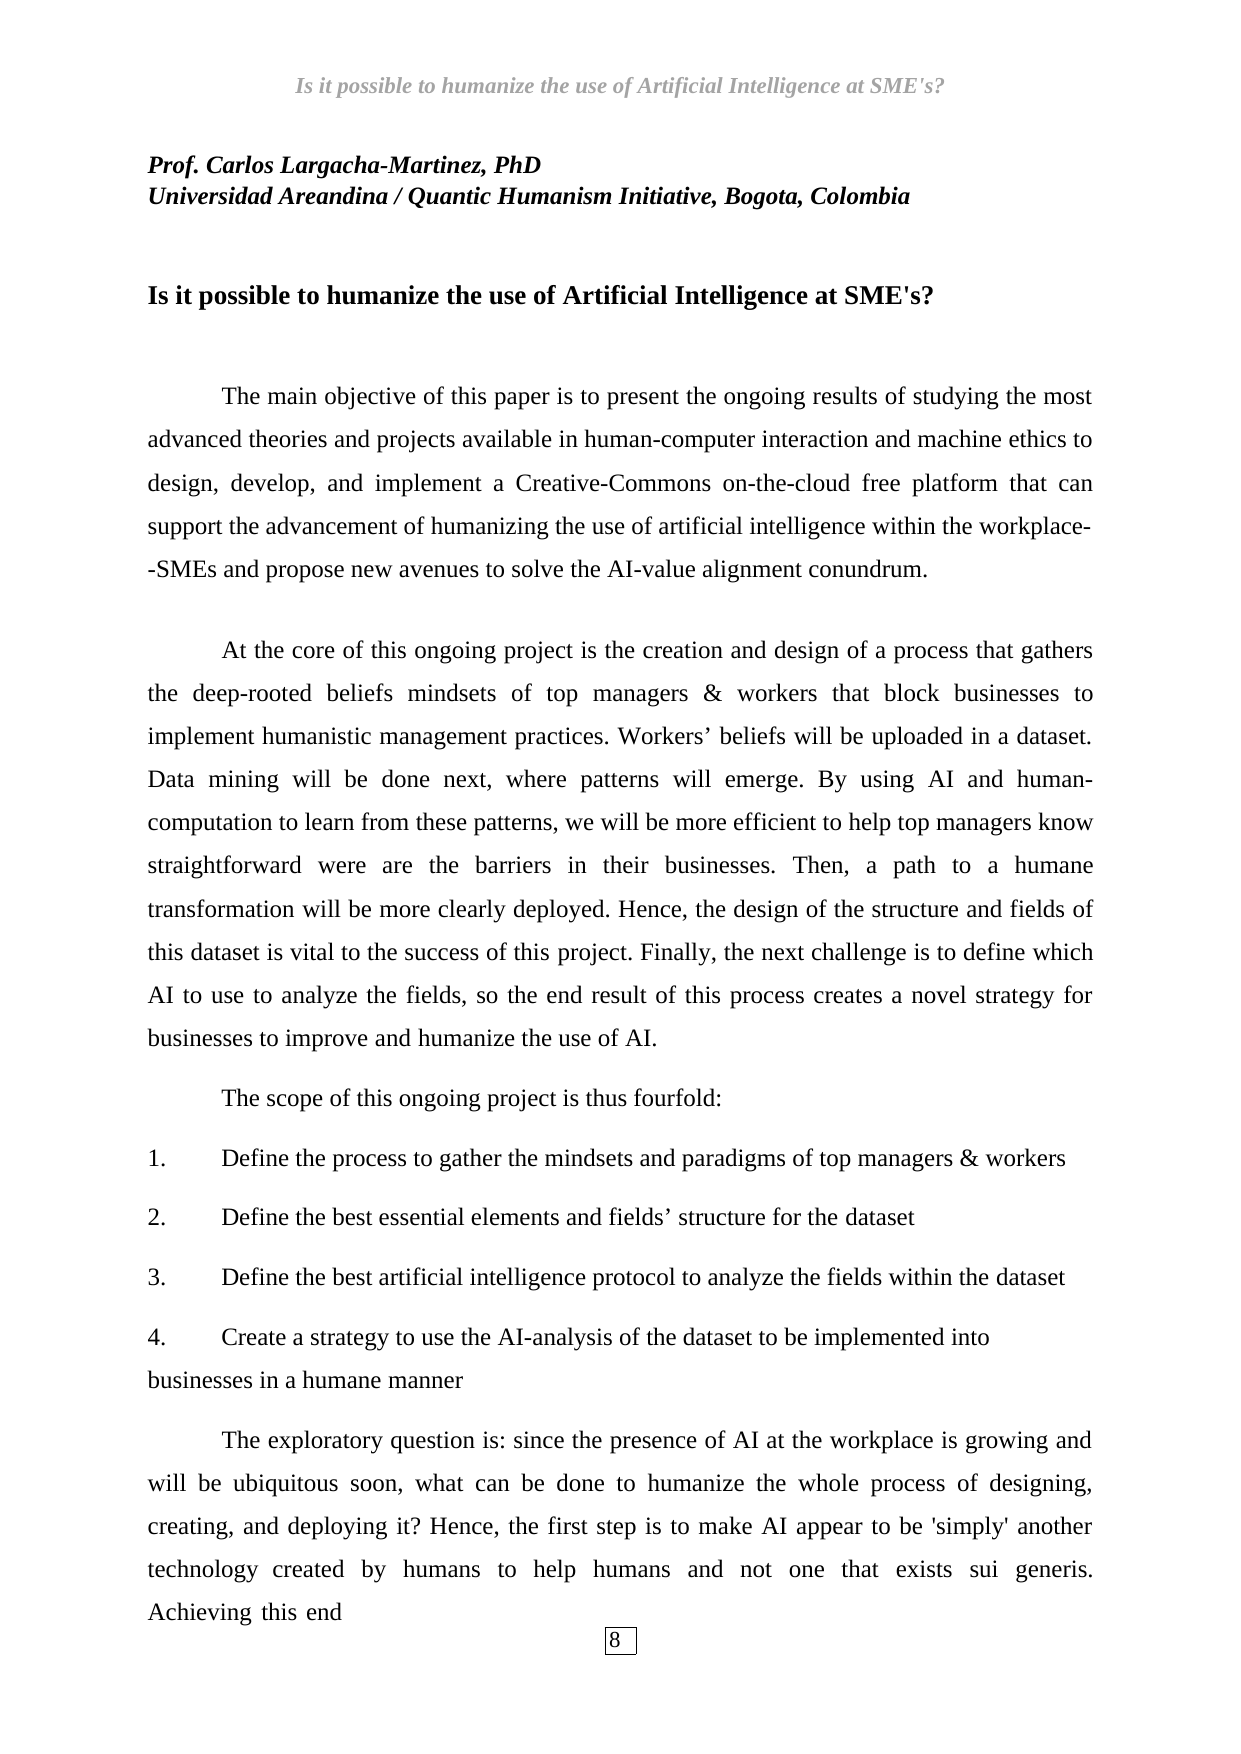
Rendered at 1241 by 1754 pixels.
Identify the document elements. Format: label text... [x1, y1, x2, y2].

list Define the best artificial intelligence protocol to analyze the fields within the dataset [147, 1262, 1105, 1291]
text Is it possible to humanize the use of Artificial Intelligence at SME's? [147, 279, 1105, 311]
text The scope of this ongoing project is thus fourfold: [221, 1083, 1105, 1111]
text The exploratory question is: since the presence of AI at the workplace is growing and will be ubiquitous soon, what can be done to humanize the whole process of designing, creating, and deploying it? Hence, the first step is to make AI appear to be 'simply' another technology created by humans to help humans and not one that exists sui generis. Achieving this end [147, 1425, 1094, 1626]
text The main objective of this paper is to present the ongoing results of studying the most advanced theories and projects available in human-computer interaction and machine ethics to design, develop, and implement a Creative-Commons on-the-cloud free platform that can support the advancement of humanizing the use of artificial intelligence within the workplace- [147, 381, 1094, 539]
list Define the best essential elements and fields’ structure for the dataset [147, 1202, 1105, 1231]
text -SMEs and propose new avenues to solve the AI-value alignment conundrum. [147, 554, 1105, 583]
list Create a strategy to use the AI-analysis of the dataset to be implemented into businesses in a humane manner [147, 1322, 1093, 1394]
text Is it possible to humanize the use of Artificial Intelligence at SME's? [295, 72, 1105, 98]
list Define the process to gather the mindsets and paradigms of top managers & workers [147, 1143, 1105, 1171]
subtitle Prof. Carlos Largacha-Martinez, PhD [147, 150, 1105, 179]
text At the core of this ongoing project is the creation and design of a process that gathers the deep-rooted beliefs mindsets of top managers & workers that block businesses to implement humanistic management practices. Workers’ beliefs will be uploaded in a dataset. Data mining will be done next, where patterns will emerge. By using AI and human-computation to learn from these patterns, we will be more efficient to help top managers know straightforward were are the barriers in their businesses. Then, a path to a humane transformation will be more clearly deployed. Hence, the design of the structure and fields of this dataset is vital to the success of this project. Finally, the next challenge is to define which AI to use to analyze the fields, so the end result of this process creates a novel strategy for businesses to improve and humanize the use of AI. [147, 635, 1094, 1052]
text Universidad Areandina / Quantic Humanism Initiative, Bogota, Colombia [147, 181, 1105, 210]
